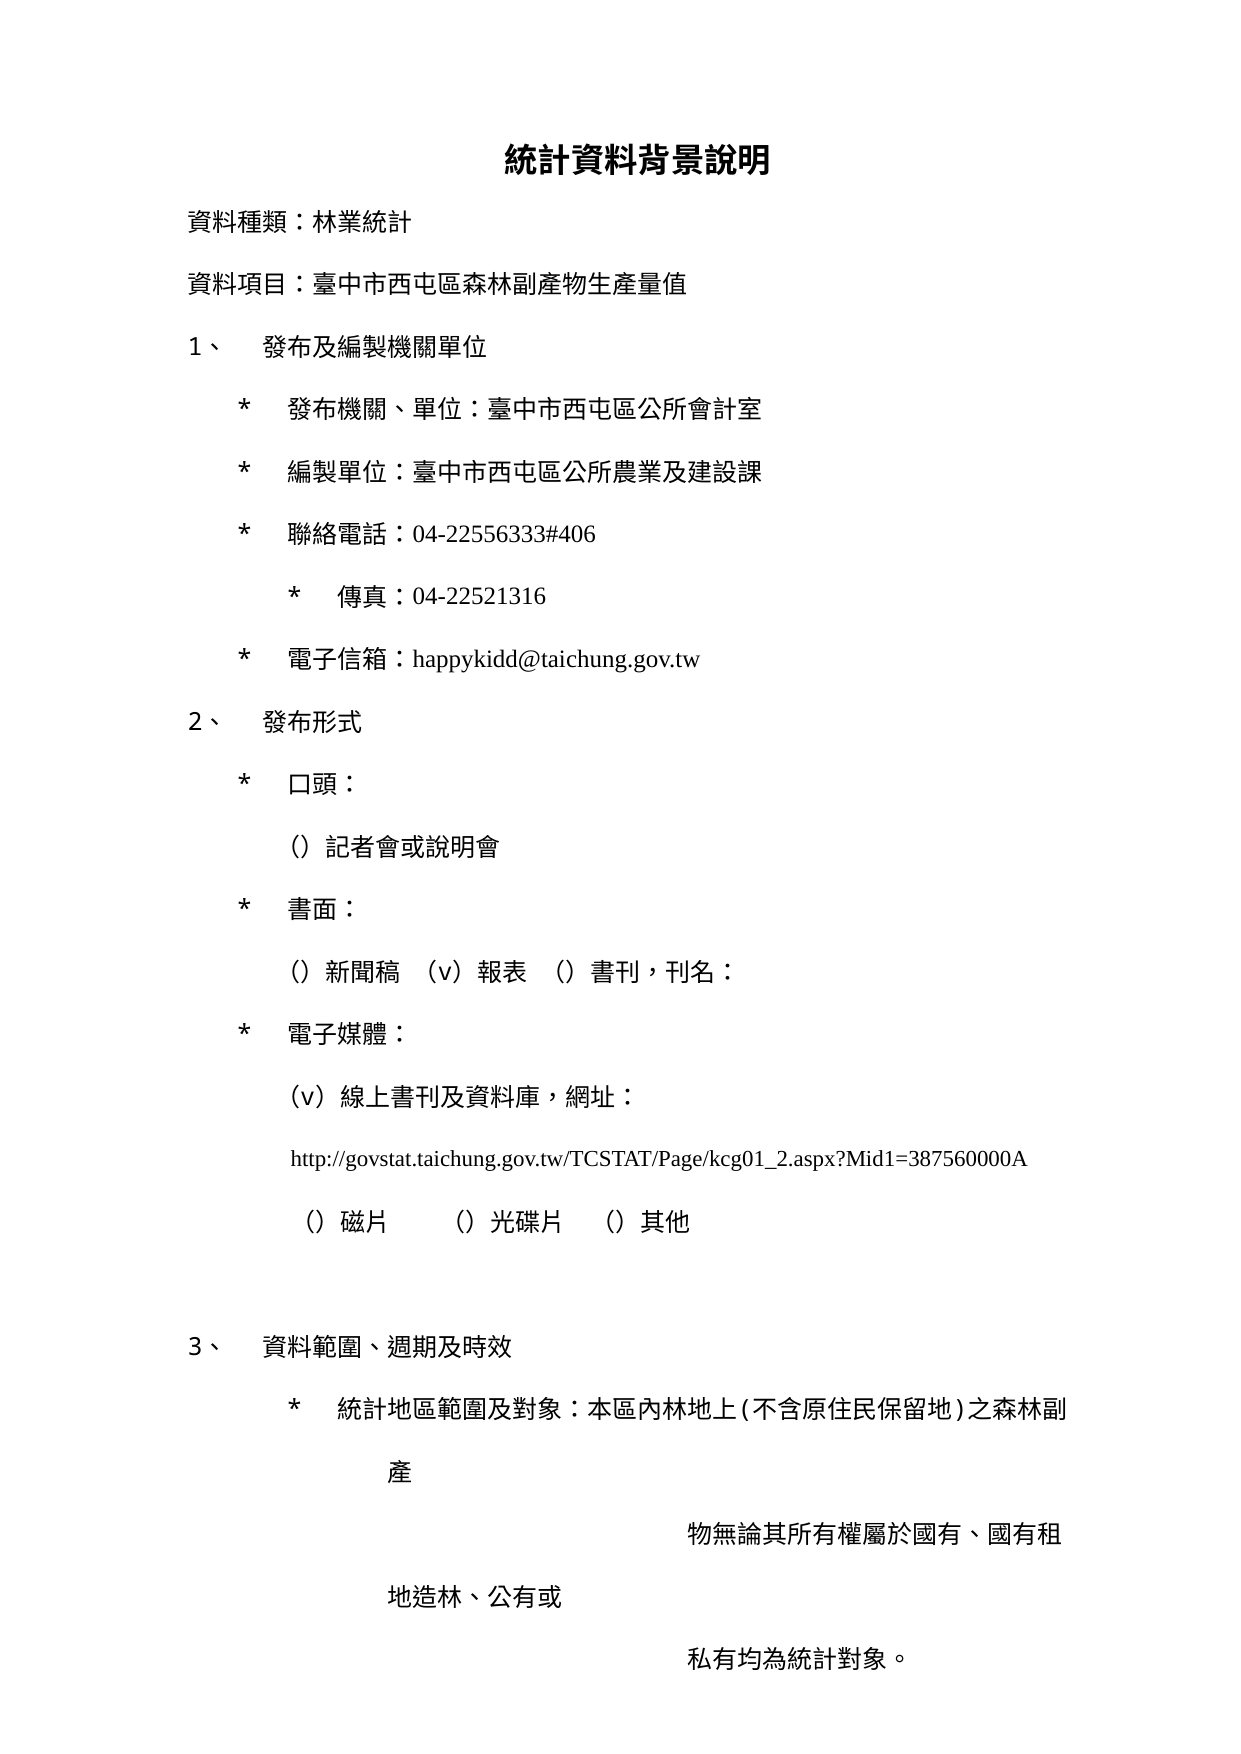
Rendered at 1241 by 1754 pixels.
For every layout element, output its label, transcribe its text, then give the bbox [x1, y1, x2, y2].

text 資料項目：臺中市西屯區森林副產物生產量值 [187, 241, 1087, 304]
list 聯絡電話：04-22556333#406 [237, 491, 1087, 554]
list 資料範圍、週期及時效 [187, 1304, 1087, 1366]
list 傳真：04-22521316 [287, 554, 1087, 616]
list 書面： [237, 866, 1087, 929]
list 口頭： [237, 741, 1087, 804]
text （）新聞稿 （v）報表 （）書刊，刊名： [187, 929, 1087, 991]
text 統計資料背景說明 [187, 116, 1087, 179]
text 資料種類：林業統計 [187, 179, 1087, 241]
list 發布機關、單位：臺中市西屯區公所會計室 [237, 366, 1087, 429]
text （v）線上書刊及資料庫，網址： [250, 1054, 1087, 1116]
list 發布形式 [187, 679, 1087, 741]
text http://govstat.taichung.gov.tw/TCSTAT/Page/kcg01_2.aspx?Mid1=387560000A （）磁片 （）光碟片 （）其他 [290, 1116, 1087, 1241]
list 電子媒體： [237, 991, 1087, 1054]
list 統計地區範圍及對象：本區內林地上(不含原住民保留地)之森林副產 物無論其所有權屬於國有、國有租地造林、公有或 私有均為統計對象。 [287, 1366, 1087, 1679]
list 編製單位：臺中市西屯區公所農業及建設課 [237, 429, 1087, 491]
text （）記者會或說明會 [187, 804, 1087, 866]
list 發布及編製機關單位 [187, 304, 1087, 366]
list 電子信箱：happykidd@taichung.gov.tw [237, 616, 1087, 679]
